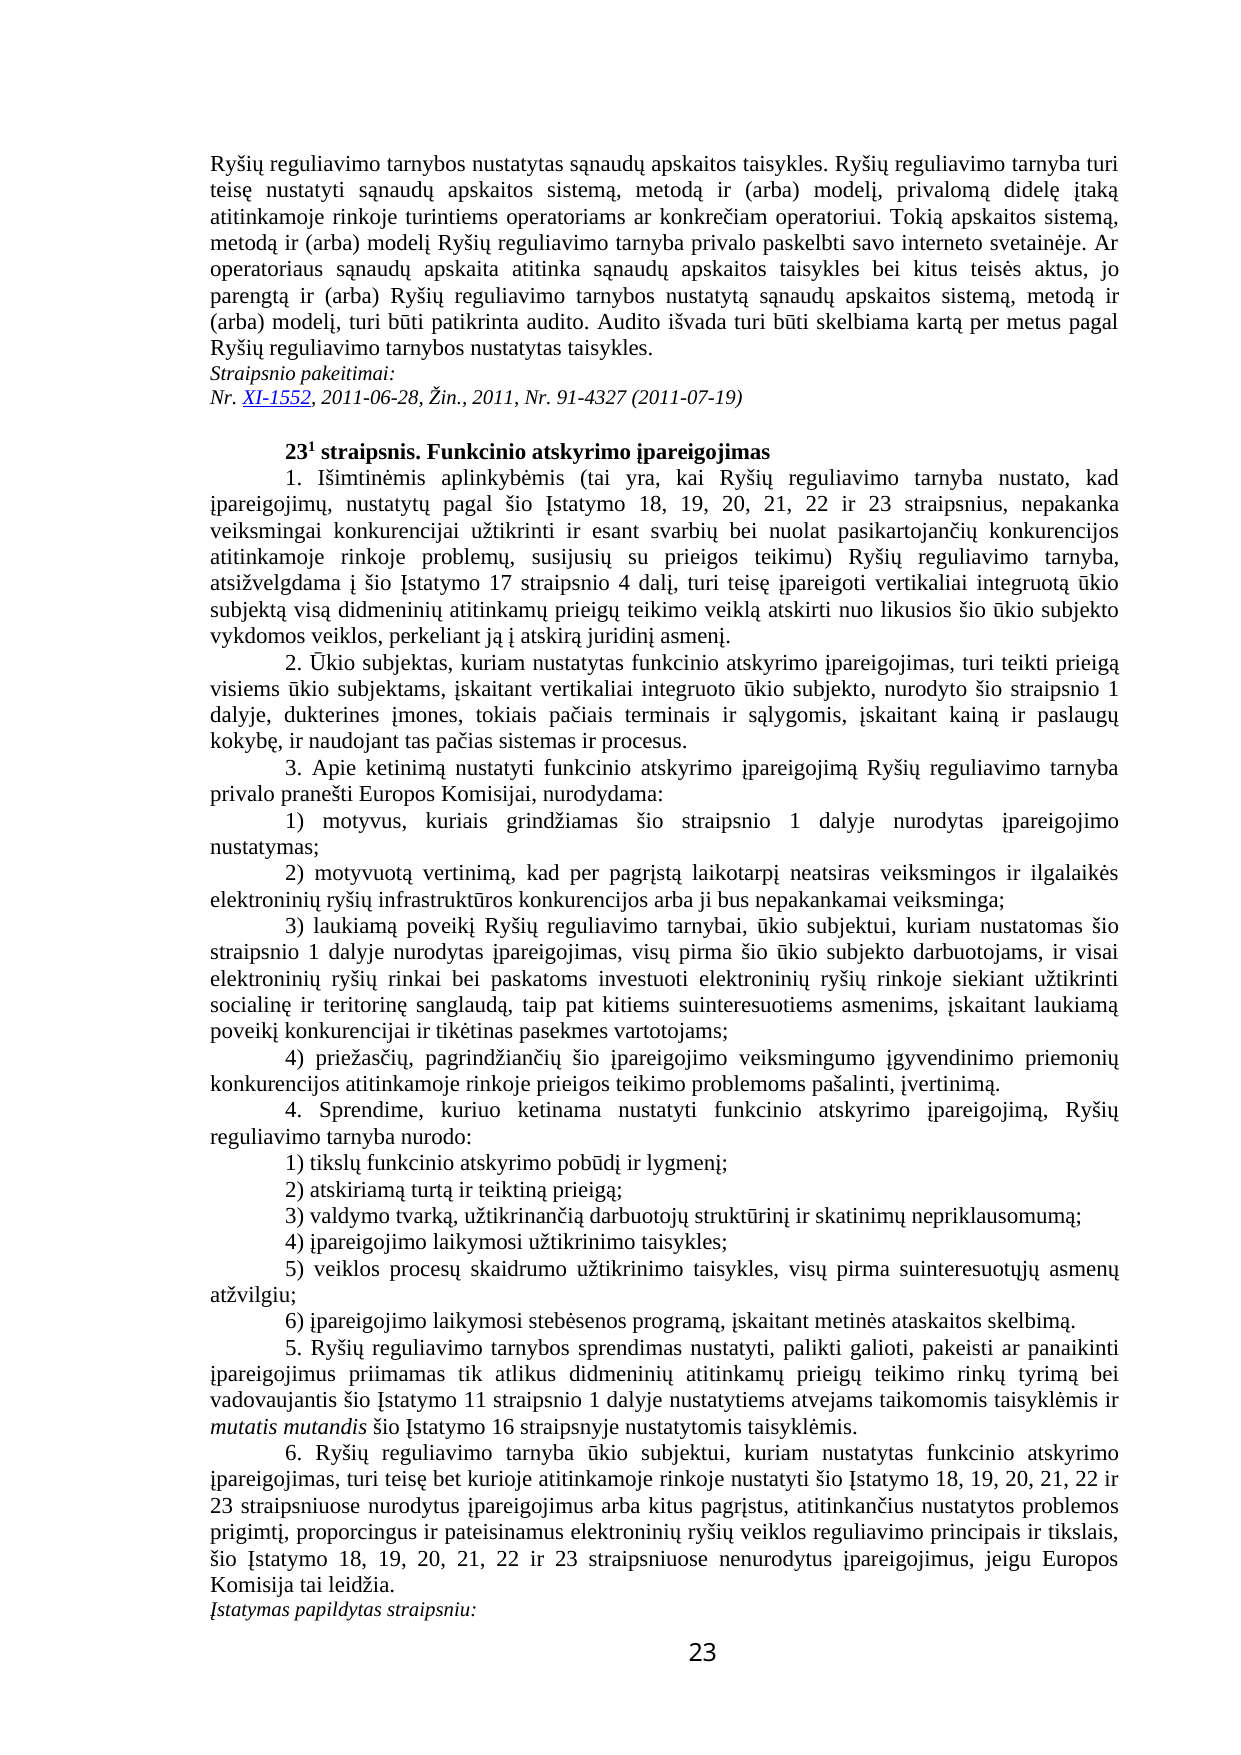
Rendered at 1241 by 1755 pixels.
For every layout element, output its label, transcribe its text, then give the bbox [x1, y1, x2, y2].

text 4) įpareigojimo laikymosi užtikrinimo taisykles; [210, 1228, 1120, 1255]
text 4) priežasčių, pagrindžiančių šio įpareigojimo veiksmingumo įgyvendinimo priemonių konkurencijos atitinkamoje rinkoje prieigos teikimo problemoms pašalinti, įvertinimą. [210, 1044, 1120, 1097]
text 2) motyvuotą vertinimą, kad per pagrįstą laikotarpį neatsiras veiksmingos ir ilgalaikės elektroninių ryšių infrastruktūros konkurencijos arba ji bus nepakankamai veiksminga; [210, 859, 1120, 912]
text Nr. XI-1552, 2011-06-28, Žin., 2011, Nr. 91-4327 (2011-07-19) [210, 385, 1120, 409]
text 231 straipsnis. Funkcinio atskyrimo įpareigojimas [210, 438, 1120, 464]
text 2. Ūkio subjektas, kuriam nustatytas funkcinio atskyrimo įpareigojimas, turi teikti prieigą visiems ūkio subjektams, įskaitant vertikaliai integruoto ūkio subjekto, nurodyto šio straipsnio 1 dalyje, dukterines įmones, tokiais pačiais terminais ir sąlygomis, įskaitant kainą ir paslaugų kokybę, ir naudojant tas pačias sistemas ir procesus. [210, 648, 1120, 754]
text 1. Išimtinėmis aplinkybėmis (tai yra, kai Ryšių reguliavimo tarnyba nustato, kad įpareigojimų, nustatytų pagal šio Įstatymo 18, 19, 20, 21, 22 ir 23 straipsnius, nepakanka veiksmingai konkurencijai užtikrinti ir esant svarbių bei nuolat pasikartojančių konkurencijos atitinkamoje rinkoje problemų, susijusių su prieigos teikimu) Ryšių reguliavimo tarnyba, atsižvelgdama į šio Įstatymo 17 straipsnio 4 dalį, turi teisę įpareigoti vertikaliai integruotą ūkio subjektą visą didmeninių atitinkamų prieigų teikimo veiklą atskirti nuo likusios šio ūkio subjekto vykdomos veiklos, perkeliant ją į atskirą juridinį asmenį. [210, 464, 1120, 648]
text 3) laukiamą poveikį Ryšių reguliavimo tarnybai, ūkio subjektui, kuriam nustatomas šio straipsnio 1 dalyje nurodytas įpareigojimas, visų pirma šio ūkio subjekto darbuotojams, ir visai elektroninių ryšių rinkai bei paskatoms investuoti elektroninių ryšių rinkoje siekiant užtikrinti socialinę ir teritorinę sanglaudą, taip pat kitiems suinteresuotiems asmenims, įskaitant laukiamą poveikį konkurencijai ir tikėtinas pasekmes vartotojams; [210, 912, 1120, 1044]
text Ryšių reguliavimo tarnybos nustatytas sąnaudų apskaitos taisykles. Ryšių reguliavimo tarnyba turi teisę nustatyti sąnaudų apskaitos sistemą, metodą ir (arba) modelį, privalomą didelę įtaką atitinkamoje rinkoje turintiems operatoriams ar konkrečiam operatoriui. Tokią apskaitos sistemą, metodą ir (arba) modelį Ryšių reguliavimo tarnyba privalo paskelbti savo interneto svetainėje. Ar operatoriaus sąnaudų apskaita atitinka sąnaudų apskaitos taisykles bei kitus teisės aktus, jo parengtą ir (arba) Ryšių reguliavimo tarnybos nustatytą sąnaudų apskaitos sistemą, metodą ir (arba) modelį, turi būti patikrinta audito. Audito išvada turi būti skelbiama kartą per metus pagal Ryšių reguliavimo tarnybos nustatytas taisykles. [210, 150, 1120, 361]
text Straipsnio pakeitimai: [210, 361, 1120, 385]
text 6. Ryšių reguliavimo tarnyba ūkio subjektui, kuriam nustatytas funkcinio atskyrimo įpareigojimas, turi teisę bet kurioje atitinkamoje rinkoje nustatyti šio Įstatymo 18, 19, 20, 21, 22 ir 23 straipsniuose nurodytus įpareigojimus arba kitus pagrįstus, atitinkančius nustatytos problemos prigimtį, proporcingus ir pateisinamus elektroninių ryšių veiklos reguliavimo principais ir tikslais, šio Įstatymo 18, 19, 20, 21, 22 ir 23 straipsniuose nenurodytus įpareigojimus, jeigu Europos Komisija tai leidžia. [210, 1439, 1120, 1597]
text 3) valdymo tvarką, užtikrinančią darbuotojų struktūrinį ir skatinimų nepriklausomumą; [210, 1202, 1120, 1228]
text 2) atskiriamą turtą ir teiktiną prieigą; [210, 1176, 1120, 1202]
text 3. Apie ketinimą nustatyti funkcinio atskyrimo įpareigojimą Ryšių reguliavimo tarnyba privalo pranešti Europos Komisijai, nurodydama: [210, 754, 1120, 807]
text 1) tikslų funkcinio atskyrimo pobūdį ir lygmenį; [210, 1149, 1120, 1176]
text 4. Sprendime, kuriuo ketinama nustatyti funkcinio atskyrimo įpareigojimą, Ryšių reguliavimo tarnyba nurodo: [210, 1097, 1120, 1149]
text 1) motyvus, kuriais grindžiamas šio straipsnio 1 dalyje nurodytas įpareigojimo nustatymas; [210, 807, 1120, 859]
text Įstatymas papildytas straipsniu: [210, 1597, 1120, 1621]
text 6) įpareigojimo laikymosi stebėsenos programą, įskaitant metinės ataskaitos skelbimą. [210, 1307, 1120, 1334]
text 5) veiklos procesų skaidrumo užtikrinimo taisykles, visų pirma suinteresuotųjų asmenų atžvilgiu; [210, 1255, 1120, 1307]
text 5. Ryšių reguliavimo tarnybos sprendimas nustatyti, palikti galioti, pakeisti ar panaikinti įpareigojimus priimamas tik atlikus didmeninių atitinkamų prieigų teikimo rinkų tyrimą bei vadovaujantis šio Įstatymo 11 straipsnio 1 dalyje nustatytiems atvejams taikomomis taisyklėmis ir mutatis mutandis šio Įstatymo 16 straipsnyje nustatytomis taisyklėmis. [210, 1334, 1120, 1439]
